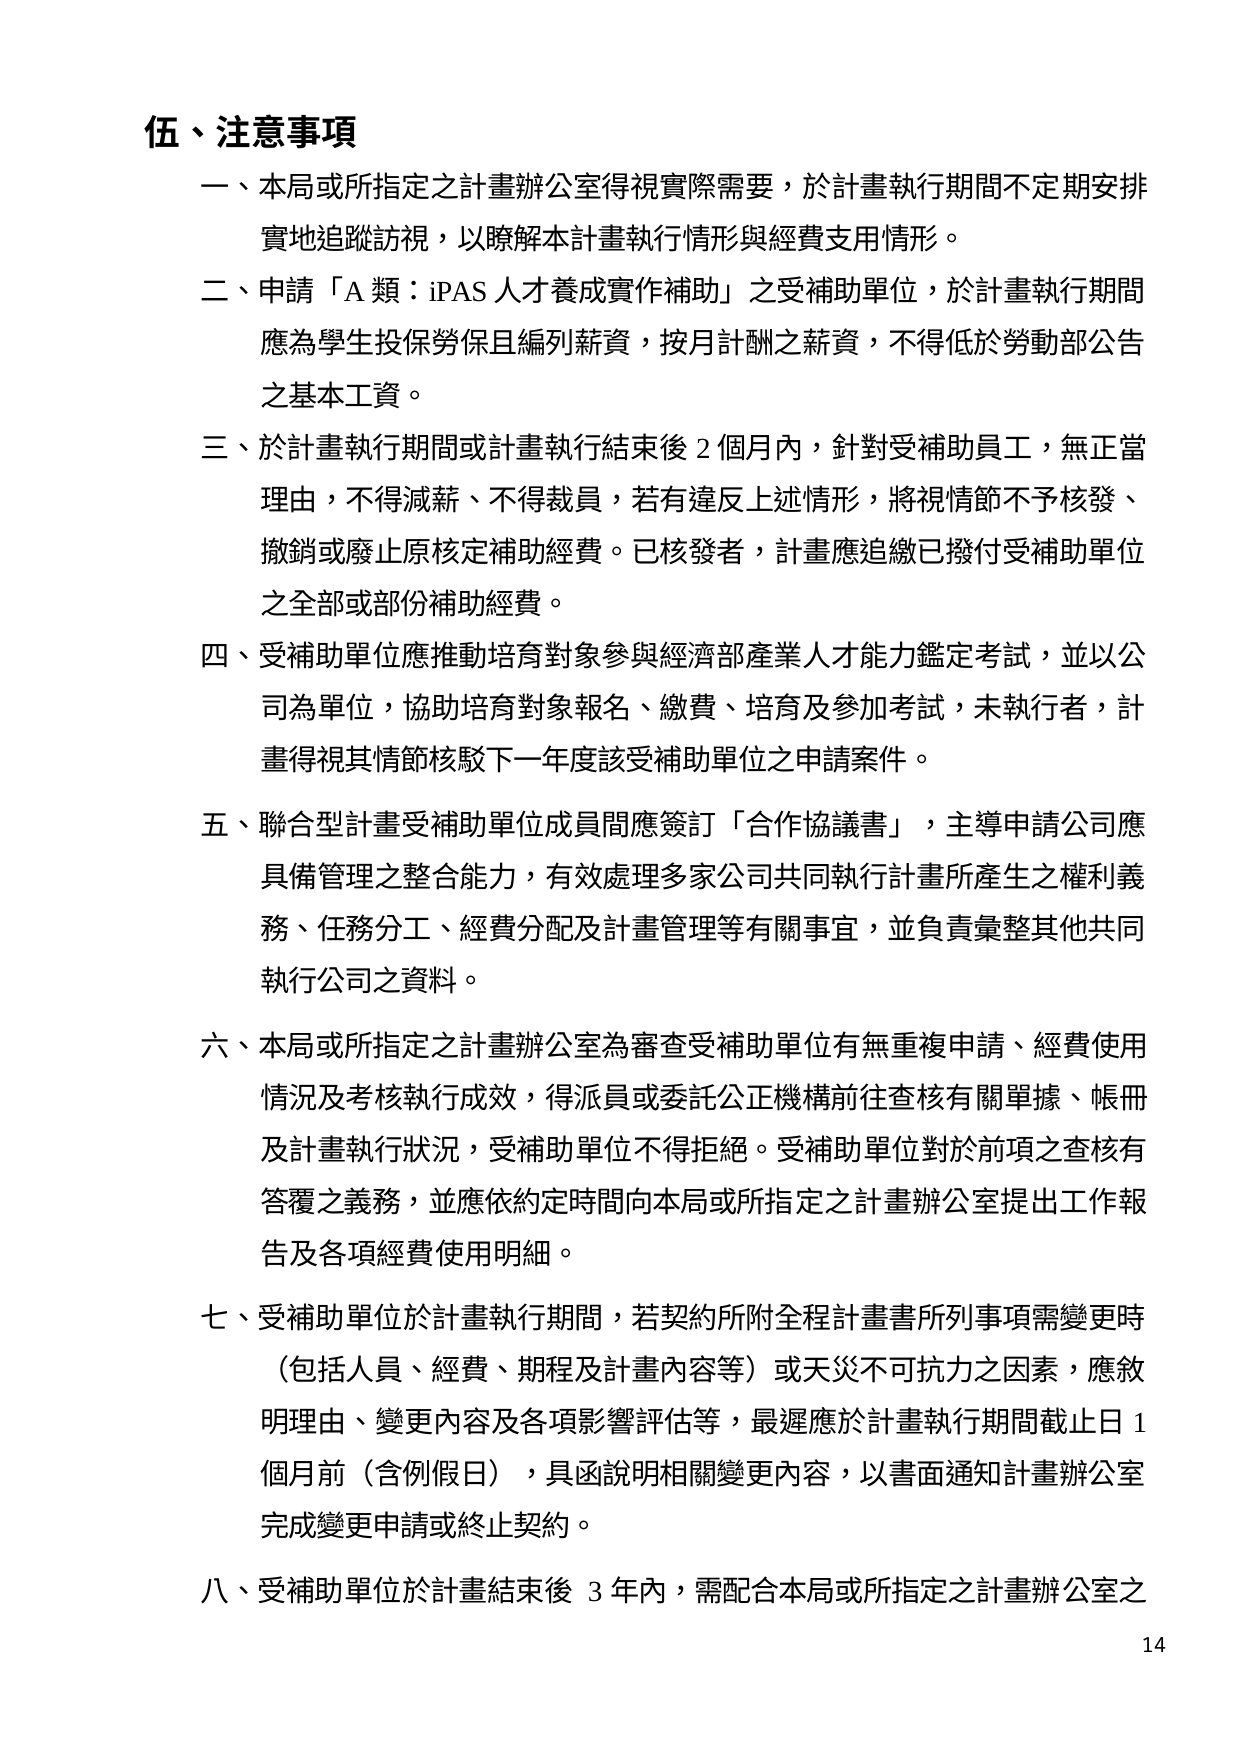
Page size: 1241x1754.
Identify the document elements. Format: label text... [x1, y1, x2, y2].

text 七、受補助單位於計畫執行期間，若契約所附全程計畫書所列事項需變更時（包括人員、經費、期程及計畫內容等）或天災不可抗力之因素，應敘明理由、變更內容及各項影響評估等，最遲應於計畫執行期間截止日1個月前（含例假日），具函說明相關變更內容，以書面通知計畫辦公室完成變更申請或終止契約。 [201, 1287, 1148, 1547]
text 四、受補助單位應推動培育對象參與經濟部產業人才能力鑑定考試，並以公司為單位，協助培育對象報名、繳費、培育及參加考試，未執行者，計畫得視其情節核駁下一年度該受補助單位之申請案件。 [201, 625, 1148, 781]
text 六、本局或所指定之計畫辦公室為審查受補助單位有無重複申請、經費使用情況及考核執行成效，得派員或委託公正機構前往查核有關單據、帳冊及計畫執行狀況，受補助單位不得拒絕。受補助單位對於前項之查核有答覆之義務，並應依約定時間向本局或所指定之計畫辦公室提出工作報告及各項經費使用明細。 [201, 1014, 1148, 1275]
text 三、於計畫執行期間或計畫執行結束後2個月內，針對受補助員工，無正當理由，不得減薪、不得裁員，若有違反上述情形，將視情節不予核發、撤銷或廢止原核定補助經費。已核發者，計畫應追繳已撥付受補助單位之全部或部份補助經費。 [201, 416, 1148, 625]
text 二、申請「A類：iPAS人才養成實作補助」之受補助單位，於計畫執行期間應為學生投保勞保且編列薪資，按月計酬之薪資，不得低於勞動部公告之基本工資。 [201, 260, 1148, 416]
subtitle 伍、注意事項 [144, 104, 1166, 156]
text 五、聯合型計畫受補助單位成員間應簽訂「合作協議書」，主導申請公司應具備管理之整合能力，有效處理多家公司共同執行計畫所產生之權利義務、任務分工、經費分配及計畫管理等有關事宜，並負責彙整其他共同執行公司之資料。 [201, 793, 1148, 1002]
text 一、本局或所指定之計畫辦公室得視實際需要，於計畫執行期間不定期安排實地追蹤訪視，以瞭解本計畫執行情形與經費支用情形。 [201, 156, 1148, 260]
text 八、受補助單位於計畫結束後 3 年內，需配合本局或所指定之計畫辦公室之 [201, 1559, 1148, 1611]
